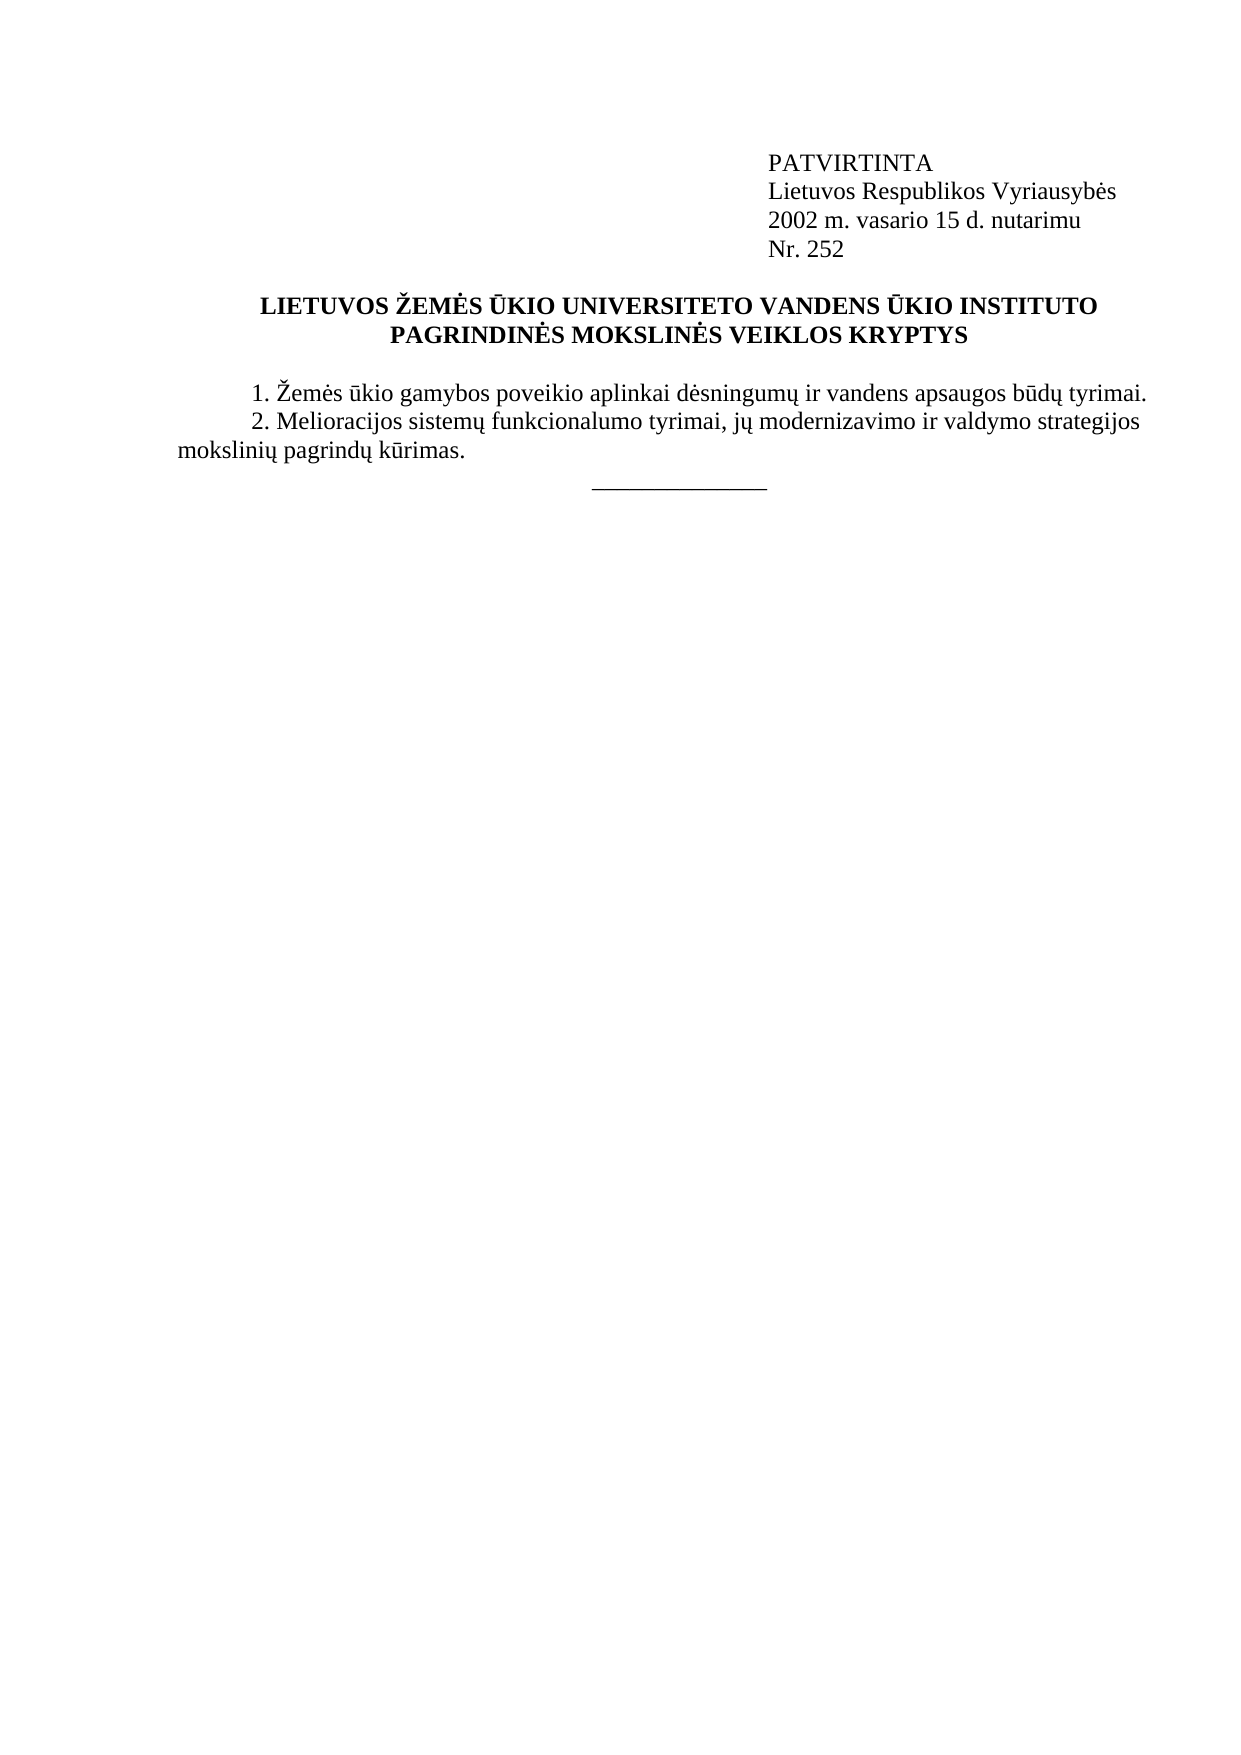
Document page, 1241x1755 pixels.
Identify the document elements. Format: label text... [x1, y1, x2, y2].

text Lietuvos Respublikos Vyriausybės [177, 176, 1181, 205]
text PATVIRTINTA [177, 148, 1181, 176]
text ______________ [177, 464, 1181, 493]
text PAGRINDINĖS MOKSLINĖS VEIKLOS KRYPTYS [177, 320, 1181, 349]
text LIETUVOS ŽEMĖS ŪKIO UNIVERSITETO VANDENS ŪKIO INSTITUTO [177, 291, 1181, 320]
text Nr. 252 [177, 234, 1181, 263]
text 2002 m. vasario 15 d. nutarimu [177, 205, 1181, 234]
text 2. Melioracijos sistemų funkcionalumo tyrimai, jų modernizavimo ir valdymo strategijos mokslinių pagrindų kūrimas. [177, 406, 1181, 464]
text 1. Žemės ūkio gamybos poveikio aplinkai dėsningumų ir vandens apsaugos būdų tyrimai. [177, 378, 1181, 406]
